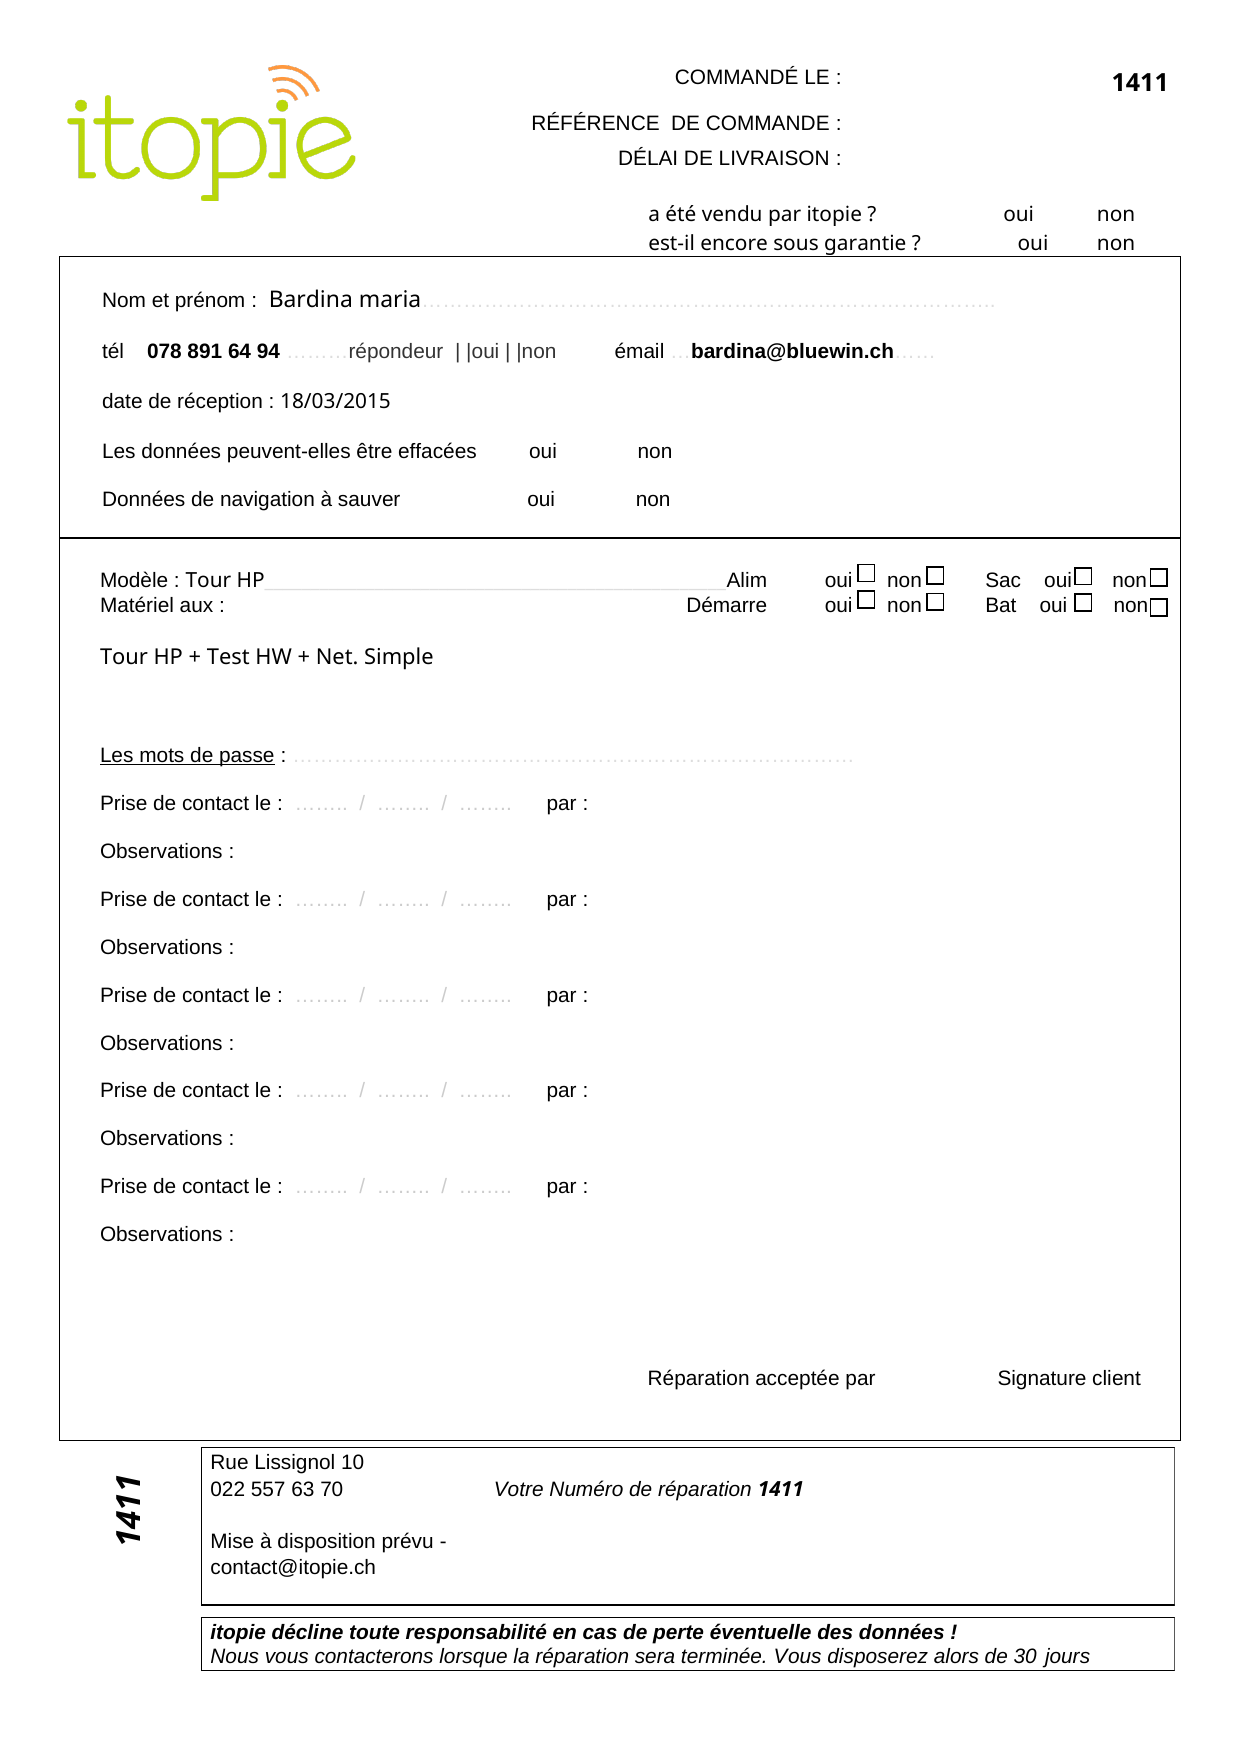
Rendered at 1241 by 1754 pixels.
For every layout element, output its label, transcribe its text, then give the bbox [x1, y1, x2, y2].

text Matériel aux : Démarre oui non Bat oui non [60, 590, 1180, 617]
text Prise de contact le : …….. / …….. / …….. par : [60, 883, 1180, 911]
table_cell RÉFÉRENCE DE COMMANDE : [490, 105, 847, 140]
text Observations : [60, 1027, 1180, 1054]
text Nom et prénom : Bardina maria……………………………………………………………………….. [60, 280, 1180, 314]
text tél 078 891 64 94 ………répondeur | |oui | |non émail …bardina@bluewin.ch…… [60, 335, 1180, 362]
picture [67, 65, 356, 201]
text Modèle : Tour HP Alim oui non Sac oui non [948, 562, 1180, 590]
text Les mots de passe : ……………………………………………………………………… [60, 740, 1180, 767]
text Données de navigation à sauver oui non [60, 484, 1180, 511]
table_header Rue Lissignol 10 022 557 63 70 Votre Numéro de réparation 1411 Mise à disposition prévu - contact@itopie.ch [195, 1441, 1180, 1611]
text Prise de contact le : …….. / …….. / …….. par : [60, 788, 1180, 815]
text Prise de contact le : …….. / …….. / …….. par : [60, 979, 1180, 1006]
table_header 1411 [847, 59, 1180, 104]
table_header 1411 [59, 1441, 195, 1677]
text Modèle : Tour HP Alim oui non Sac oui non [60, 562, 856, 590]
table_cell itopie décline toute responsabilité en cas de perte éventuelle des données ! Nous vous contacterons lorsque la réparation sera terminée. Vous disposerez alors de 30 jours [195, 1611, 1180, 1677]
table_cell DÉLAI DE LIVRAISON : [490, 140, 847, 175]
text Modèle : Tour HP Alim oui non Sac oui non [879, 562, 925, 590]
table_cell [847, 140, 1180, 175]
text Les données peuvent-elles être effacées oui non [60, 436, 1180, 463]
table_cell [847, 105, 1180, 140]
text Prise de contact le : …….. / …….. / …….. par : [60, 1171, 1180, 1198]
text est-il encore sous garantie ? oui non [59, 228, 1181, 256]
text Prise de contact le : …….. / …….. / …….. par : [60, 1075, 1180, 1102]
text Tour HP + Test HW + Net. Simple [60, 638, 1180, 671]
text Observations : [60, 1123, 1180, 1150]
text Réparation acceptée par Signature client [60, 1363, 1180, 1390]
text date de réception : 18/03/2015 [60, 383, 1180, 415]
text Observations : [60, 1219, 1180, 1246]
text Observations : [60, 931, 1180, 958]
text Observations : [60, 836, 1180, 863]
text a été vendu par itopie ? oui non [59, 199, 1181, 228]
table_header COMMANDÉ LE : [490, 59, 847, 104]
